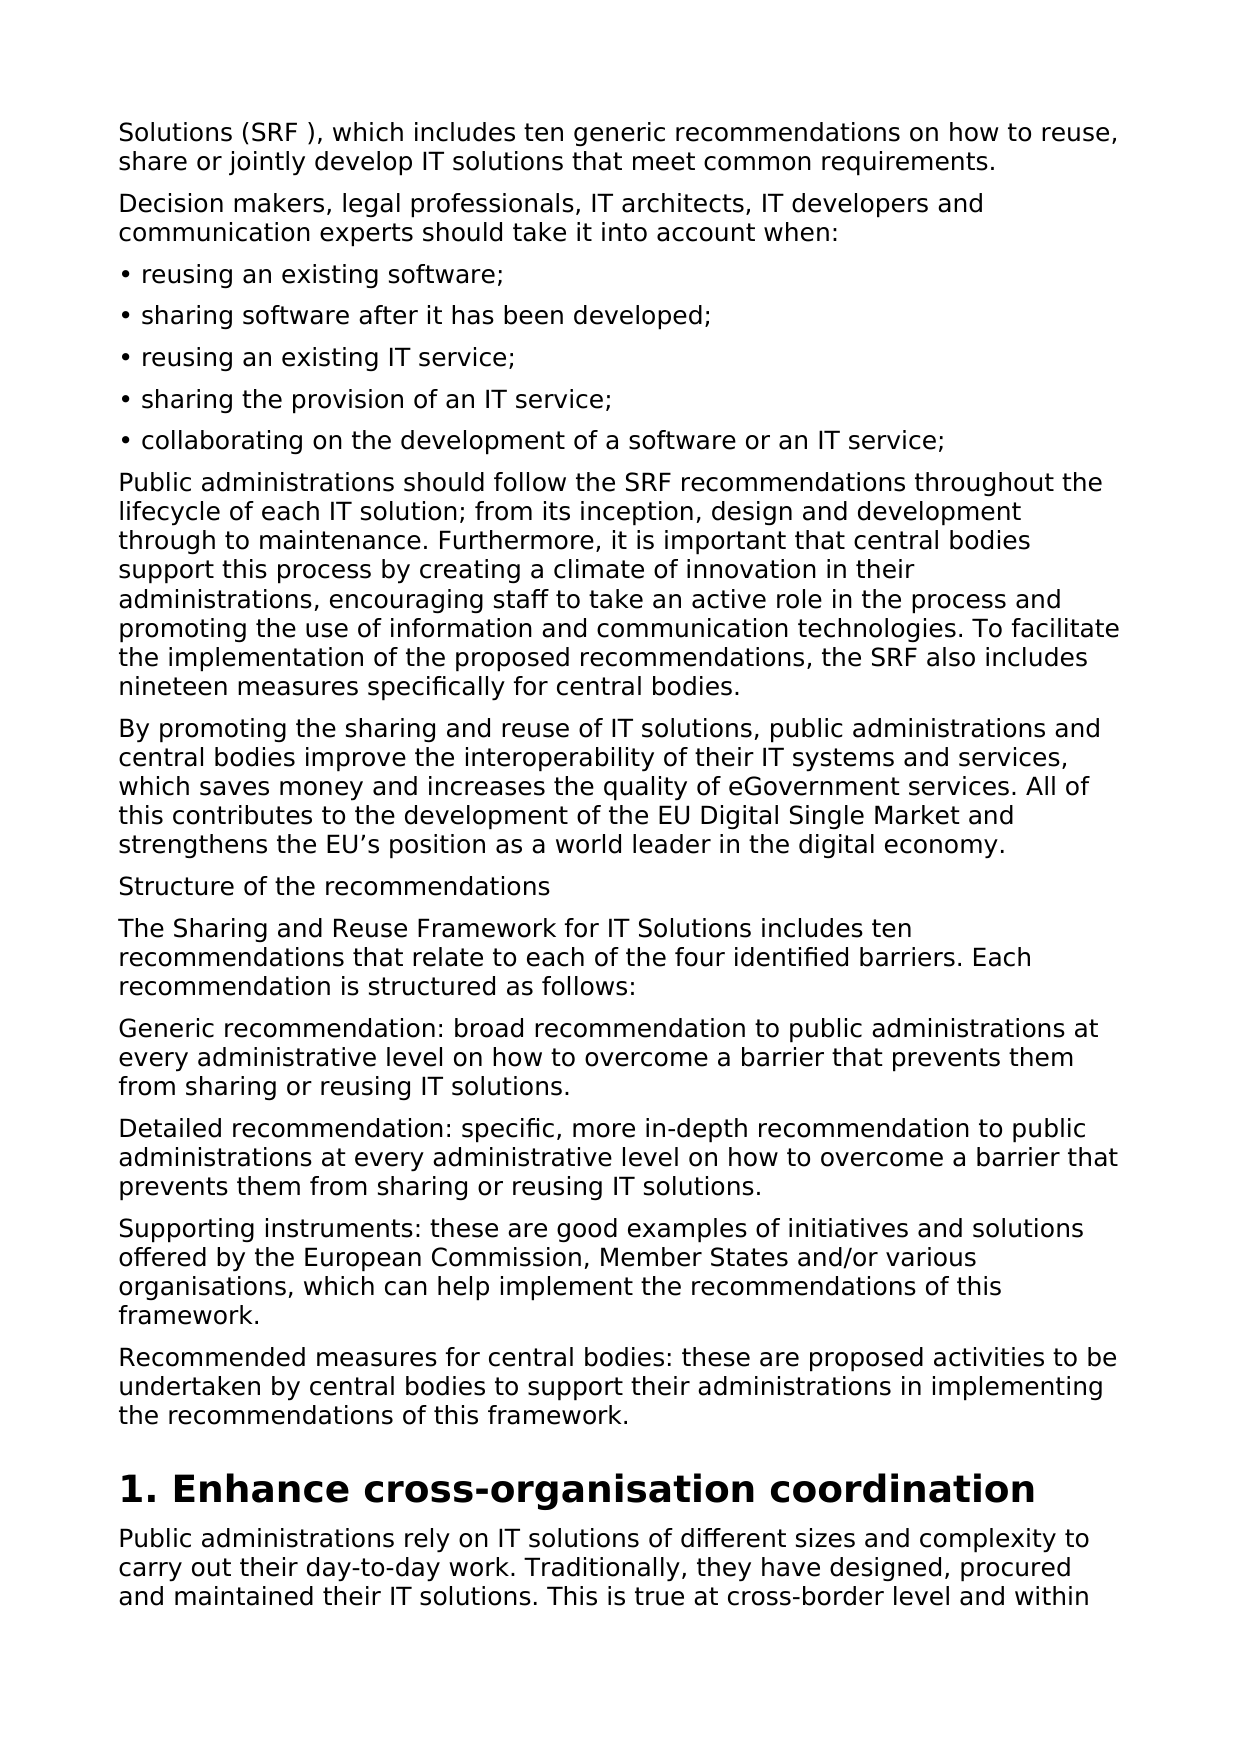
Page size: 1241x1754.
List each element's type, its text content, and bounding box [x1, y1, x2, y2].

text • reusing an existing software; [118, 260, 1122, 289]
text Detailed recommendation: specific, more in-depth recommendation to public administrations at every administrative level on how to overcome a barrier that prevents them from sharing or reusing IT solutions. [118, 1114, 1122, 1201]
text • reusing an existing IT service; [118, 343, 1122, 372]
text Supporting instruments: these are good examples of initiatives and solutions offered by the European Commission, Member States and/or various organisations, which can help implement the recommendations of this framework. [118, 1214, 1122, 1331]
text The Sharing and Reuse Framework for IT Solutions includes ten recommendations that relate to each of the four identified barriers. Each recommendation is structured as follows: [118, 914, 1122, 1001]
text • sharing the provision of an IT service; [118, 385, 1122, 414]
text Recommended measures for central bodies: these are proposed activities to be undertaken by central bodies to support their administrations in implementing the recommendations of this framework. [118, 1343, 1122, 1431]
text Generic recommendation: broad recommendation to public administrations at every administrative level on how to overcome a barrier that prevents them from sharing or reusing IT solutions. [118, 1014, 1122, 1101]
text • sharing software after it has been developed; [118, 301, 1122, 331]
text By promoting the sharing and reuse of IT solutions, public administrations and central bodies improve the interoperability of their IT systems and services, which saves money and increases the quality of eGovernment services. All of this contributes to the development of the EU Digital Single Market and strengthens the EU’s position as a world leader in the digital economy. [118, 714, 1122, 860]
text Structure of the recommendations [118, 872, 1122, 901]
text Decision makers, legal professionals, IT architects, IT developers and communication experts should take it into account when: [118, 189, 1122, 247]
text • collaborating on the development of a software or an IT service; [118, 426, 1122, 456]
text Solutions (SRF ), which includes ten generic recommendations on how to reuse, share or jointly develop IT solutions that meet common requirements. [118, 118, 1122, 176]
subtitle 1. Enhance cross-organisation coordination [118, 1468, 1122, 1512]
text Public administrations should follow the SRF recommendations throughout the lifecycle of each IT solution; from its inception, design and development through to maintenance. Furthermore, it is important that central bodies support this process by creating a climate of innovation in their administrations, encouraging staff to take an active role in the process and promoting the use of information and communication technologies. To facilitate the implementation of the proposed recommendations, the SRF also includes nineteen measures specifically for central bodies. [118, 468, 1122, 701]
text Public administrations rely on IT solutions of different sizes and complexity to carry out their day-to-day work. Traditionally, they have designed, procured and maintained their IT solutions. This is true at cross-border level and within [118, 1524, 1122, 1612]
